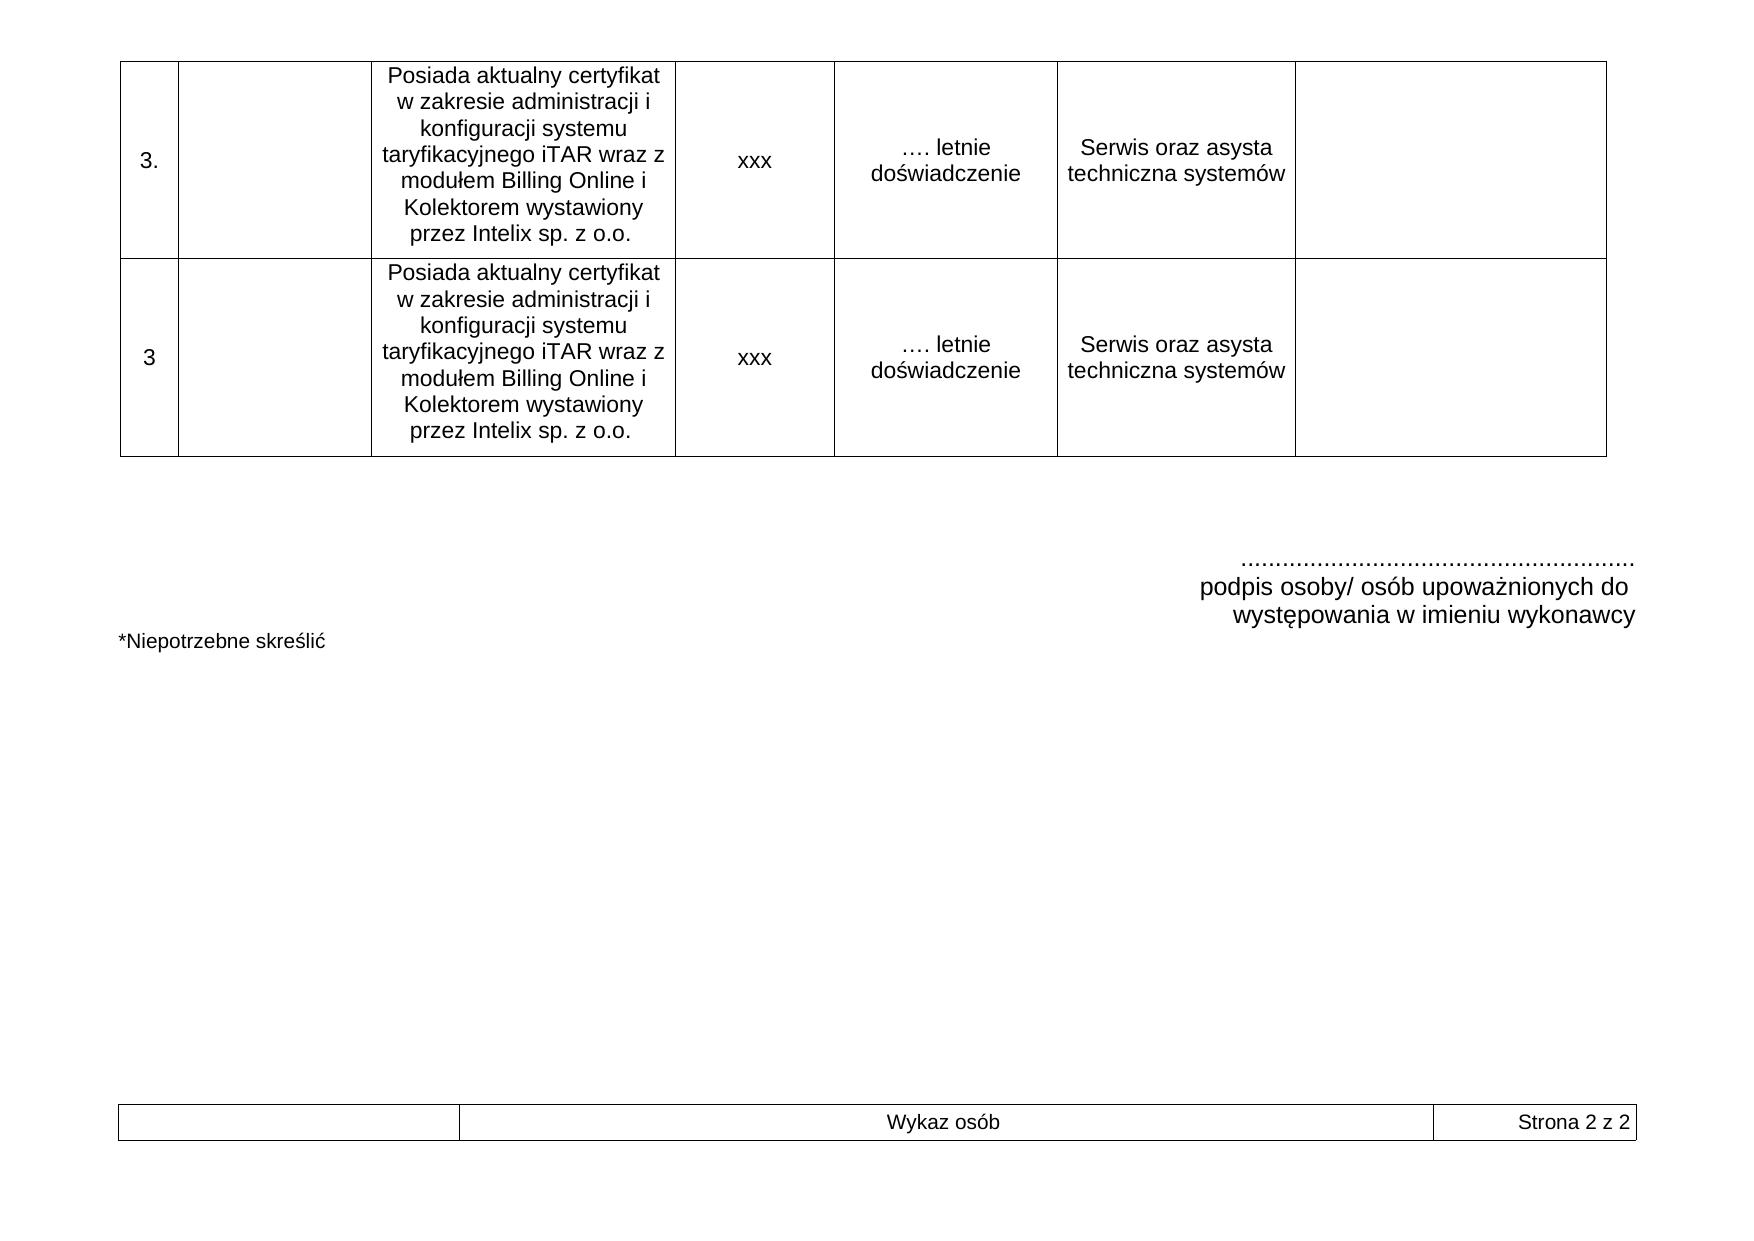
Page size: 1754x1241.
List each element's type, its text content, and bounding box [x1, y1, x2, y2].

table_cell 3. [121, 62, 178, 258]
text *Niepotrzebne skreślić [118, 629, 1636, 653]
text ......................................................... [118, 543, 1636, 572]
table_cell [179, 259, 371, 456]
table_cell Serwis oraz asysta techniczna systemów [1058, 62, 1295, 258]
table_cell xxx [676, 62, 834, 258]
table_cell …. letnie doświadczenie [835, 259, 1057, 456]
table_cell Posiada aktualny certyfikat w zakresie administracji i konfiguracji systemu taryfikacyjnego iTAR wraz z modułem Billing Online i Kolektorem wystawiony przez Intelix sp. z o.o. [372, 259, 675, 456]
table_cell Serwis oraz asysta techniczna systemów [1058, 259, 1295, 456]
table_cell [1296, 62, 1606, 258]
table_cell [179, 62, 371, 258]
text występowania w imieniu wykonawcy [118, 600, 1636, 629]
table_cell [1296, 259, 1606, 456]
table_cell 3 [121, 259, 178, 456]
table_cell Posiada aktualny certyfikat w zakresie administracji i konfiguracji systemu taryfikacyjnego iTAR wraz z modułem Billing Online i Kolektorem wystawiony przez Intelix sp. z o.o. [372, 62, 675, 258]
table_cell …. letnie doświadczenie [835, 62, 1057, 258]
table_cell xxx [676, 259, 834, 456]
text podpis osoby/ osób upoważnionych do [118, 572, 1636, 600]
